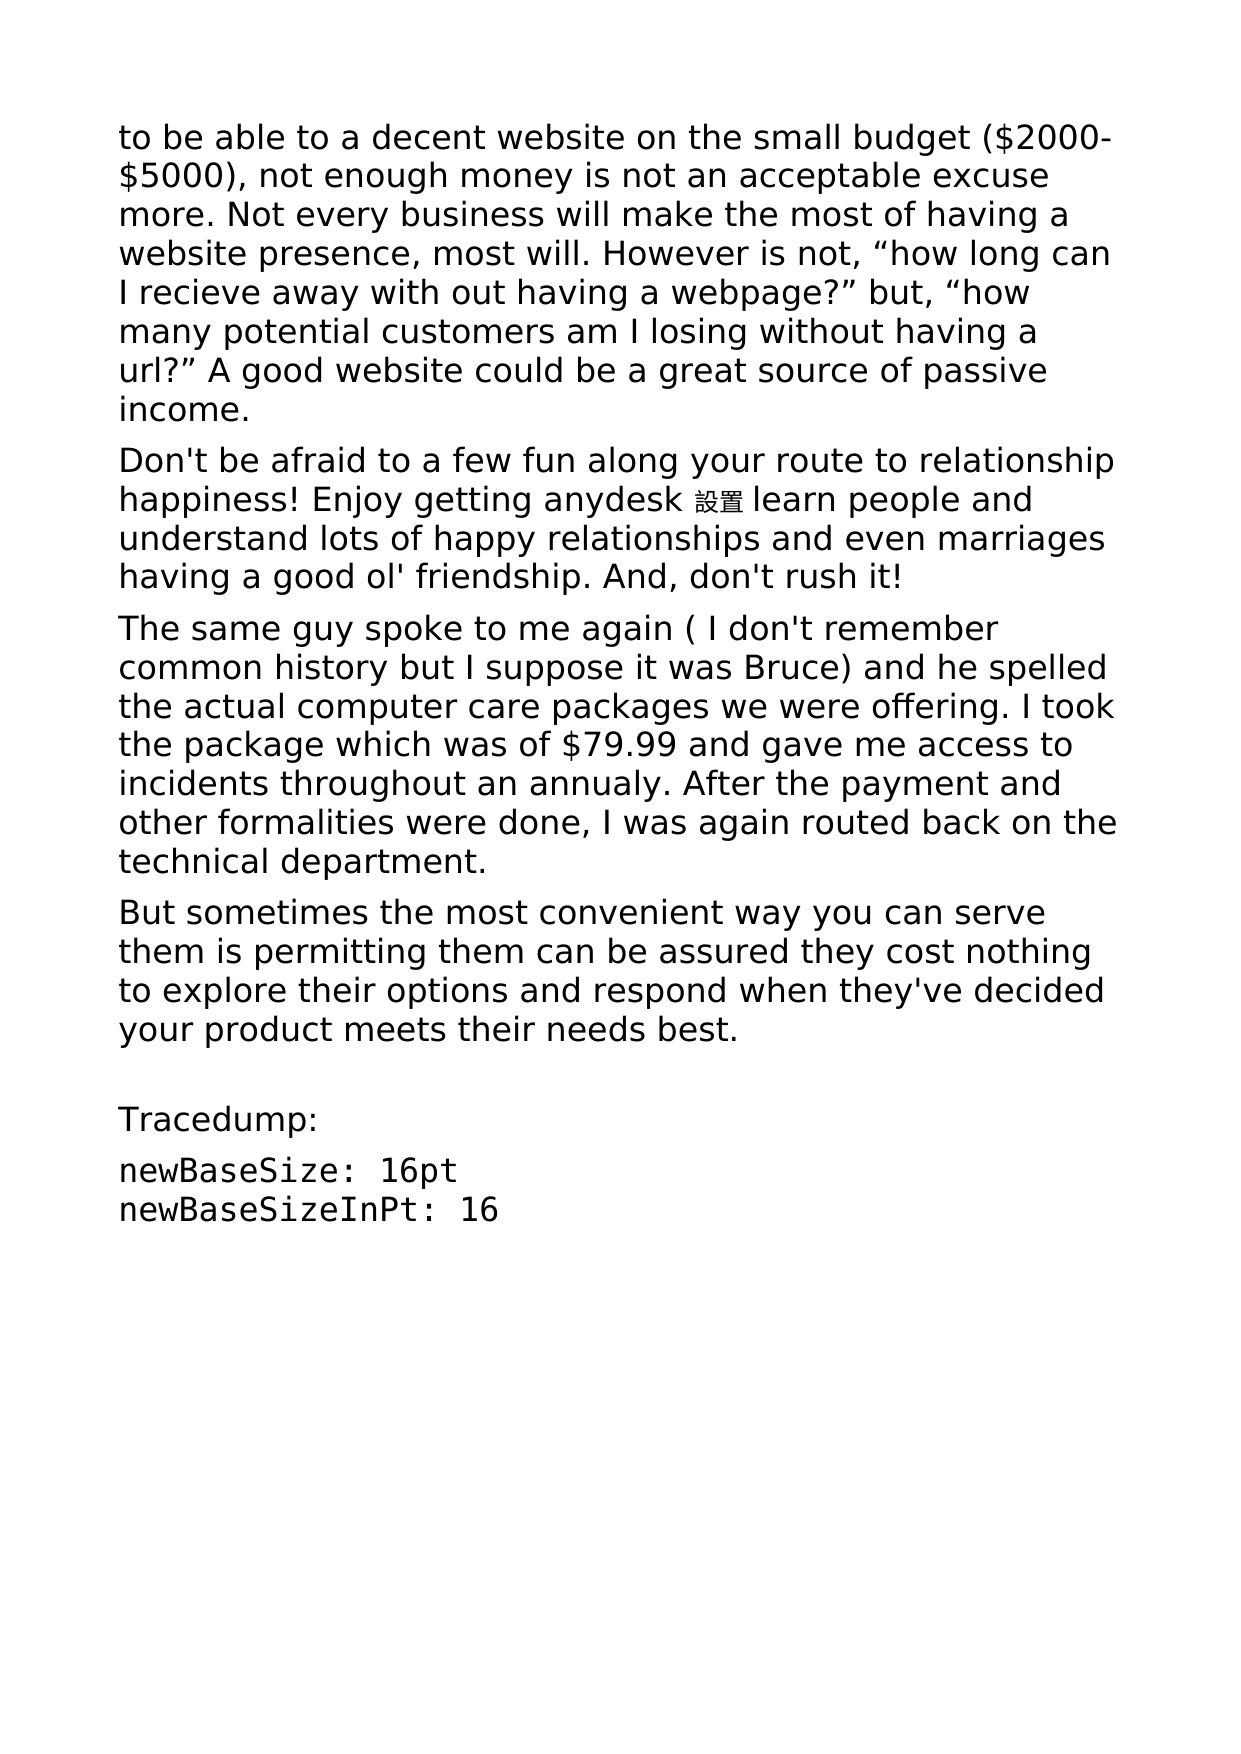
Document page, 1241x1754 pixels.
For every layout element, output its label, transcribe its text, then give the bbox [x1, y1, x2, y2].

text But sometimes the most convenient way you can serve them is permitting them can be assured they cost nothing to explore their options and respond when they've decided your product meets their needs best. [118, 894, 1122, 1049]
text to be able to a decent website on the small budget ($2000-$5000), not enough money is not an acceptable excuse more. Not every business will make the most of having a website presence, most will. However is not, “how long can I recieve away with out having a webpage?” but, “how many potential customers am I losing without having a url?” A good website could be a great source of passive income. [118, 118, 1122, 429]
text newBaseSize: 16pt newBaseSizeInPt: 16 [118, 1152, 1122, 1230]
text Don't be afraid to a few fun along your route to relationship happiness! Enjoy getting anydesk 設置 learn people and understand lots of happy relationships and even marriages having a good ol' friendship. And, don't rush it! [118, 441, 1122, 597]
text Tracedump: [118, 1062, 1122, 1139]
text The same guy spoke to me again ( I don't remember common history but I suppose it was Bruce) and he spelled the actual computer care packages we were offering. I took the package which was of $79.99 and gave me access to incidents throughout an annualy. After the payment and other formalities were done, I was again routed back on the technical department. [118, 609, 1122, 881]
